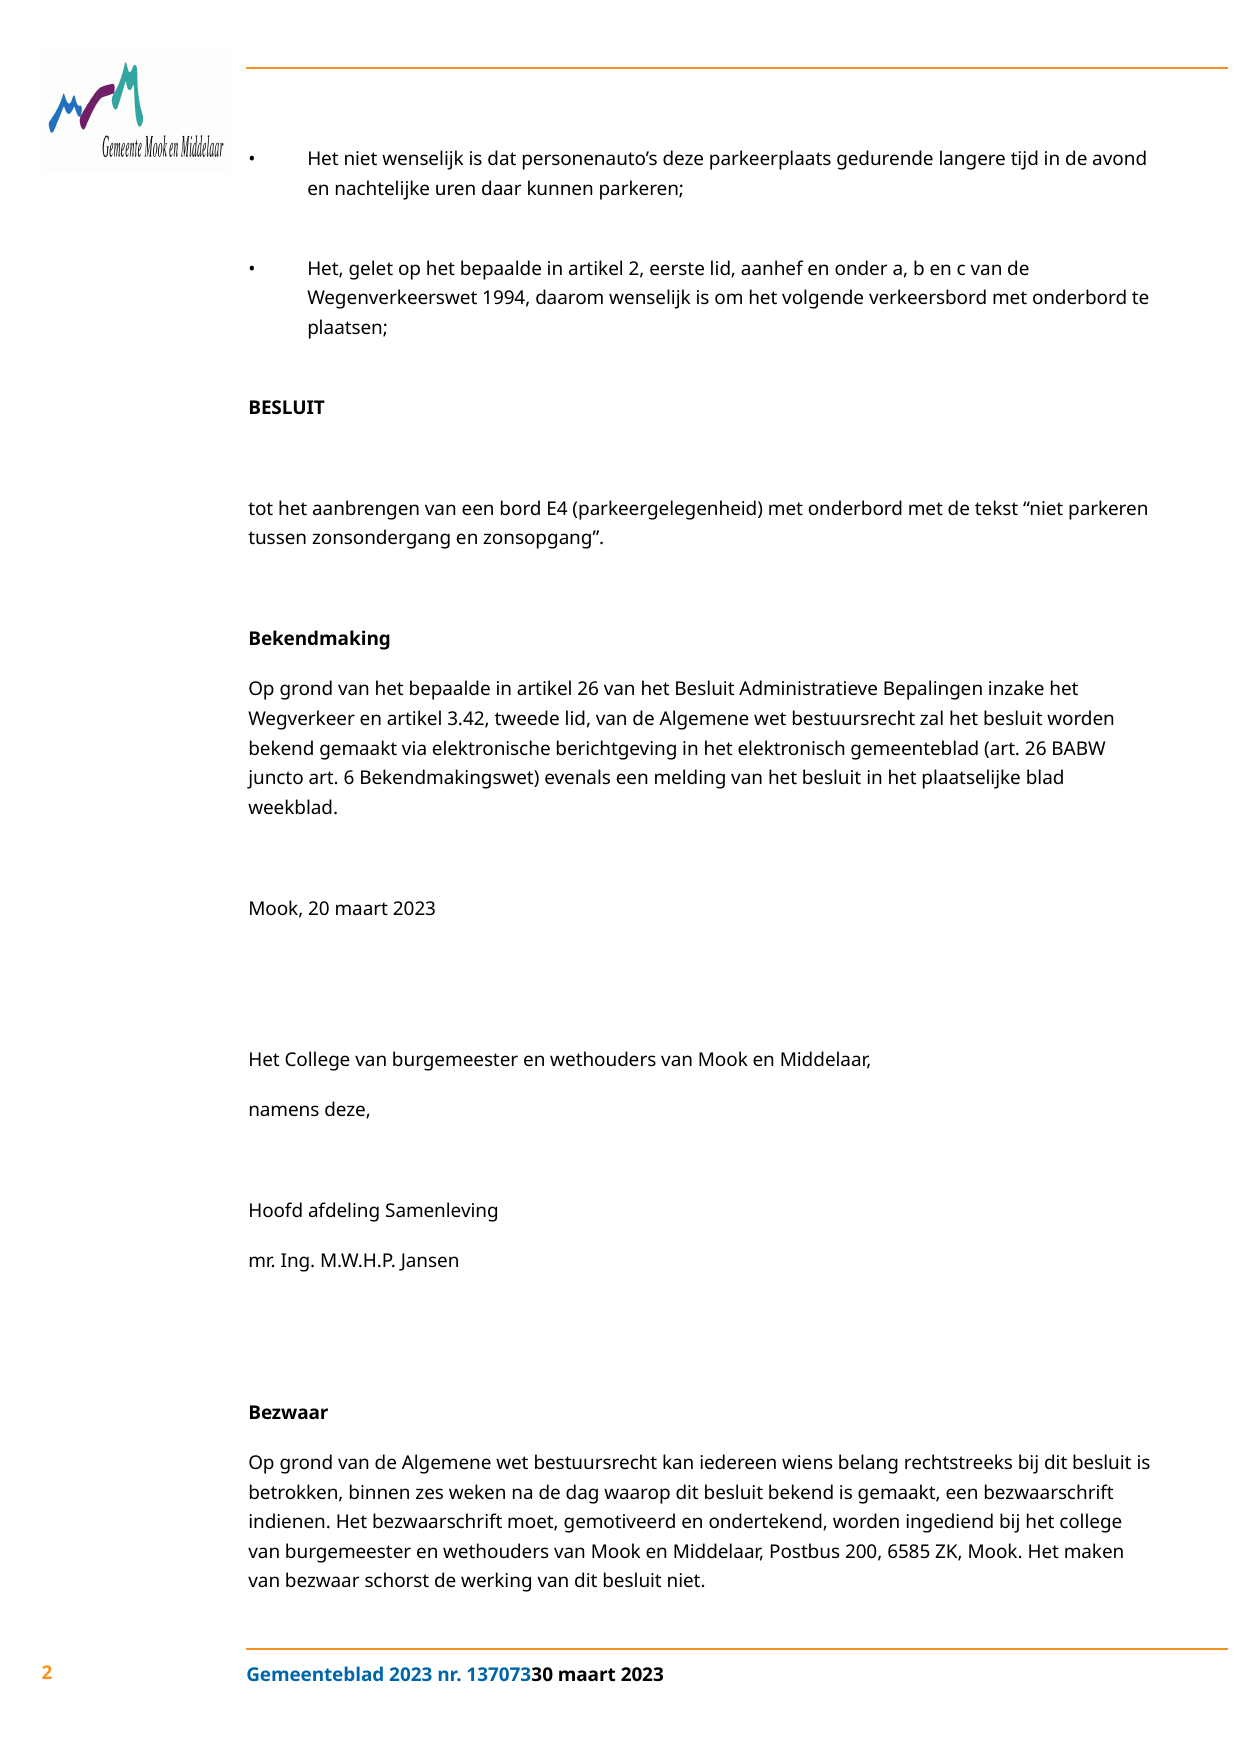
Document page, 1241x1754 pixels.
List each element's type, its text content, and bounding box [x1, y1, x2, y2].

text Bezwaar [248, 1399, 1152, 1425]
text Hoofd afdeling Samenleving [248, 1197, 1152, 1223]
text Op grond van het bepaalde in artikel 26 van het Besluit Administratieve Bepalingen inzake het Wegverkeer en artikel 3.42, tweede lid, van de Algemene wet bestuursrecht zal het besluit worden bekend gemaakt via elektronische berichtgeving in het elektronisch gemeenteblad (art. 26 BABW juncto art. 6 Bekendmakingswet) evenals een melding van het besluit in het plaatselijke blad weekblad. [248, 676, 1152, 820]
text mr. Ing. M.W.H.P. Jansen [248, 1248, 1152, 1273]
list Het niet wenselijk is dat personenauto’s deze parkeerplaats gedurende langere tijd in de avond en nachtelijke uren daar kunnen parkeren; [248, 145, 1152, 201]
text Bekendmaking [248, 625, 1152, 651]
text BESLUIT [248, 394, 1152, 420]
text Mook, 20 maart 2023 [248, 895, 1152, 921]
text namens deze, [248, 1096, 1152, 1122]
picture [41, 47, 231, 172]
text Op grond van de Algemene wet bestuursrecht kan iedereen wiens belang rechtstreeks bij dit besluit is betrokken, binnen zes weken na de dag waarop dit besluit bekend is gemaakt, een bezwaarschrift indienen. Het bezwaarschrift moet, gemotiveerd en ondertekend, worden ingediend bij het college van burgemeester en wethouders van Mook en Middelaar, Postbus 200, 6585 ZK, Mook. Het maken van bezwaar schorst de werking van dit besluit niet. [248, 1449, 1152, 1593]
text tot het aanbrengen van een bord E4 (parkeergelegenheid) met onderbord met de tekst “niet parkeren tussen zonsondergang en zonsopgang”. [248, 495, 1152, 550]
list Het, gelet op het bepaalde in artikel 2, eerste lid, aanhef en onder a, b en c van de Wegenverkeerswet 1994, daarom wenselijk is om het volgende verkeersbord met onderbord te plaatsen; [248, 255, 1152, 340]
text Het College van burgemeester en wethouders van Mook en Middelaar, [248, 1046, 1152, 1072]
